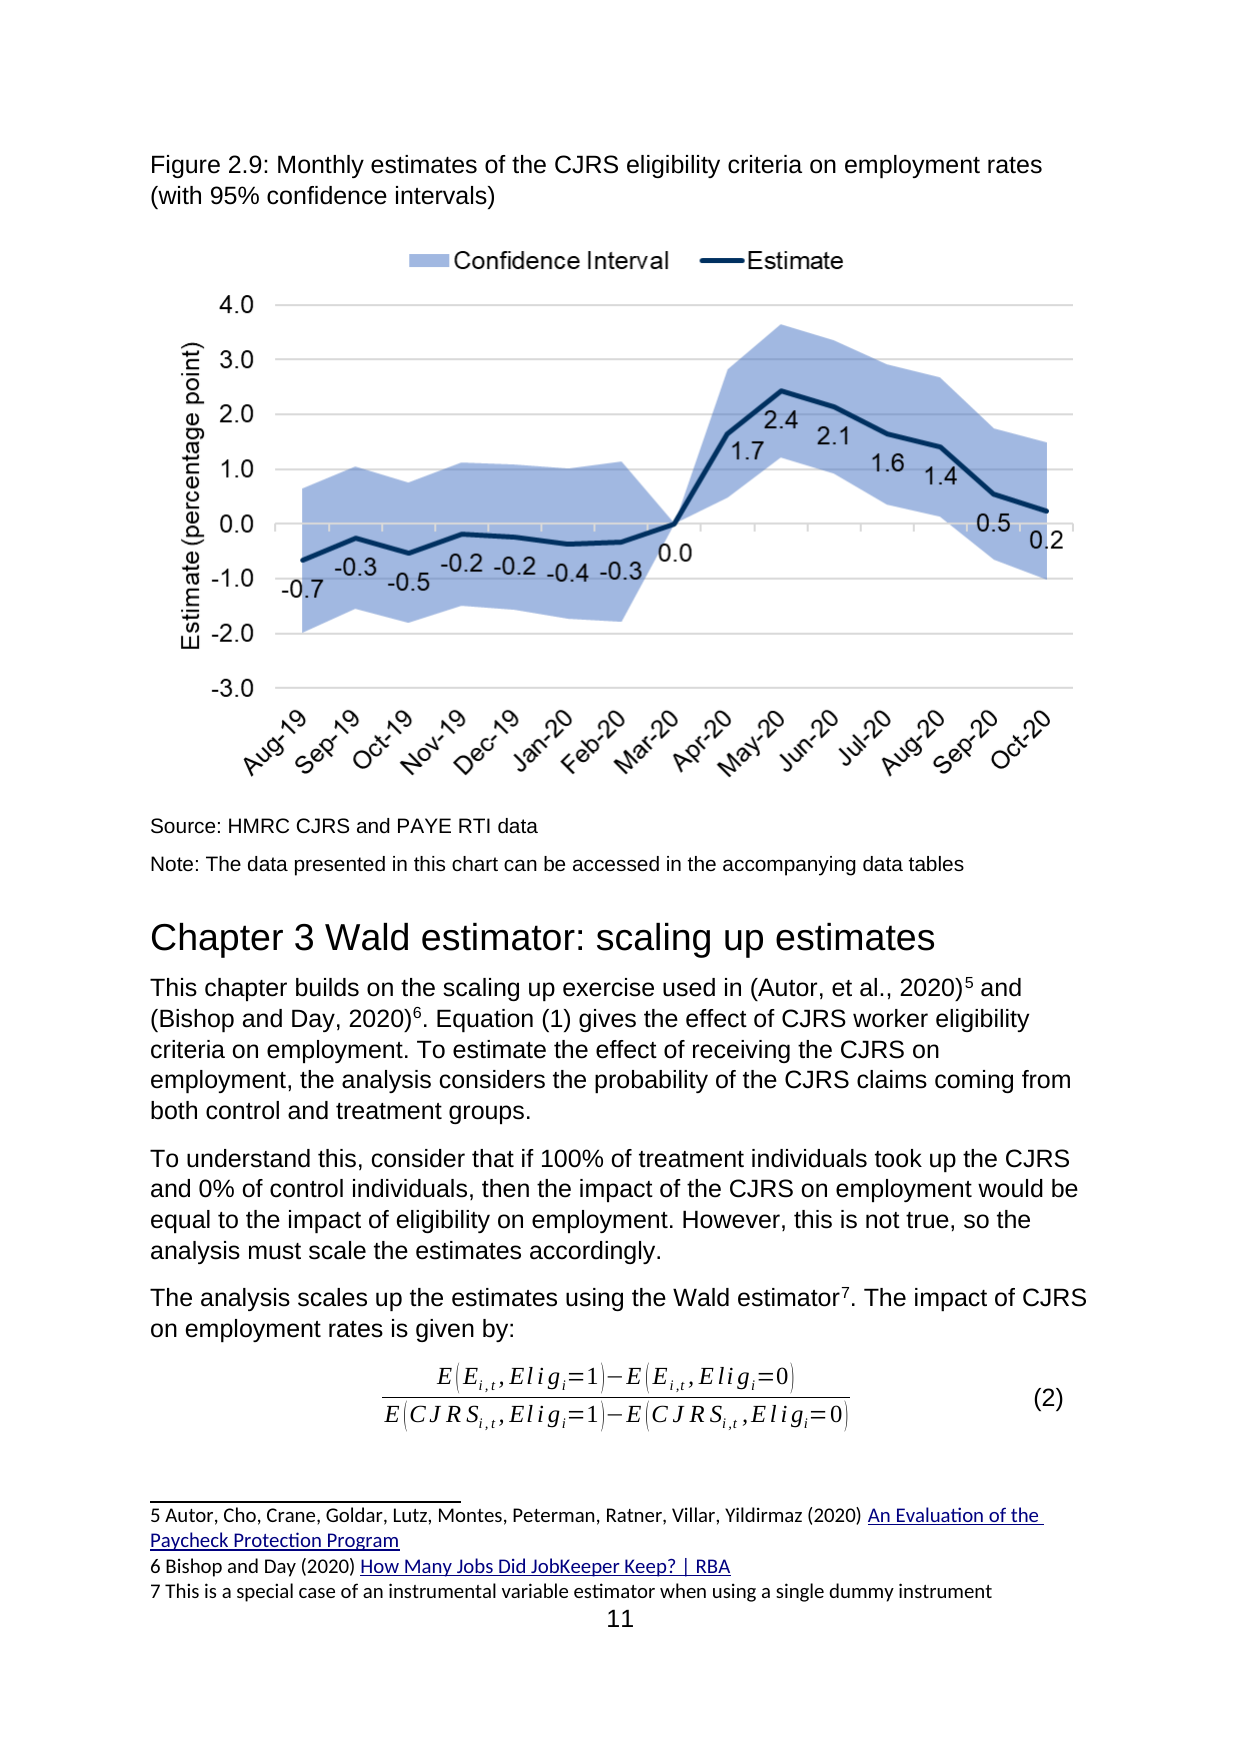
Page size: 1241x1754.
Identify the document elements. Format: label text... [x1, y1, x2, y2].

text This chapter builds on the scaling up exercise used in (Autor, et al., 2020) and (Bishop and Day, 2020). Equation (1) gives the effect of CJRS worker eligibility criteria on employment. To estimate the effect of receiving the CJRS on employment, the analysis considers the probability of the CJRS claims coming from both control and treatment groups. [150, 973, 1090, 1125]
text To understand this, consider that if 100% of treatment individuals took up the CJRS and 0% of control individuals, then the impact of the CJRS on employment would be equal to the impact of eligibility on employment. However, this is not true, so the analysis must scale the estimates accordingly. [150, 1143, 1090, 1264]
text Figure 2.9: Monthly estimates of the CJRS eligibility criteria on employment rates (with 95% confidence intervals) [150, 150, 1090, 209]
table_header [179, 1361, 1022, 1433]
text The analysis scales up the estimates using the Wald estimator. The impact of CJRS on employment rates is given by: [150, 1283, 1090, 1343]
text Source: HMRC CJRS and PAYE RTI data Note: The data presented in this chart can be accessed in the accompanying data tables [150, 814, 1090, 879]
table_header (2) [1022, 1361, 1090, 1433]
text Autor, Cho, Crane, Goldar, Lutz, Montes, Peterman, Ratner, Villar, Yildirmaz (2020) An Evaluation of the Paycheck Protection Program [150, 1502, 1090, 1553]
text This is a special case of an instrumental variable estimator when using a single dummy instrument [150, 1578, 1090, 1604]
table_header [150, 1361, 179, 1433]
text Bishop and Day (2020) How Many Jobs Did JobKeeper Keep? | RBA [150, 1553, 1090, 1578]
subtitle Chapter 3 Wald estimator: scaling up estimates [150, 915, 1090, 958]
